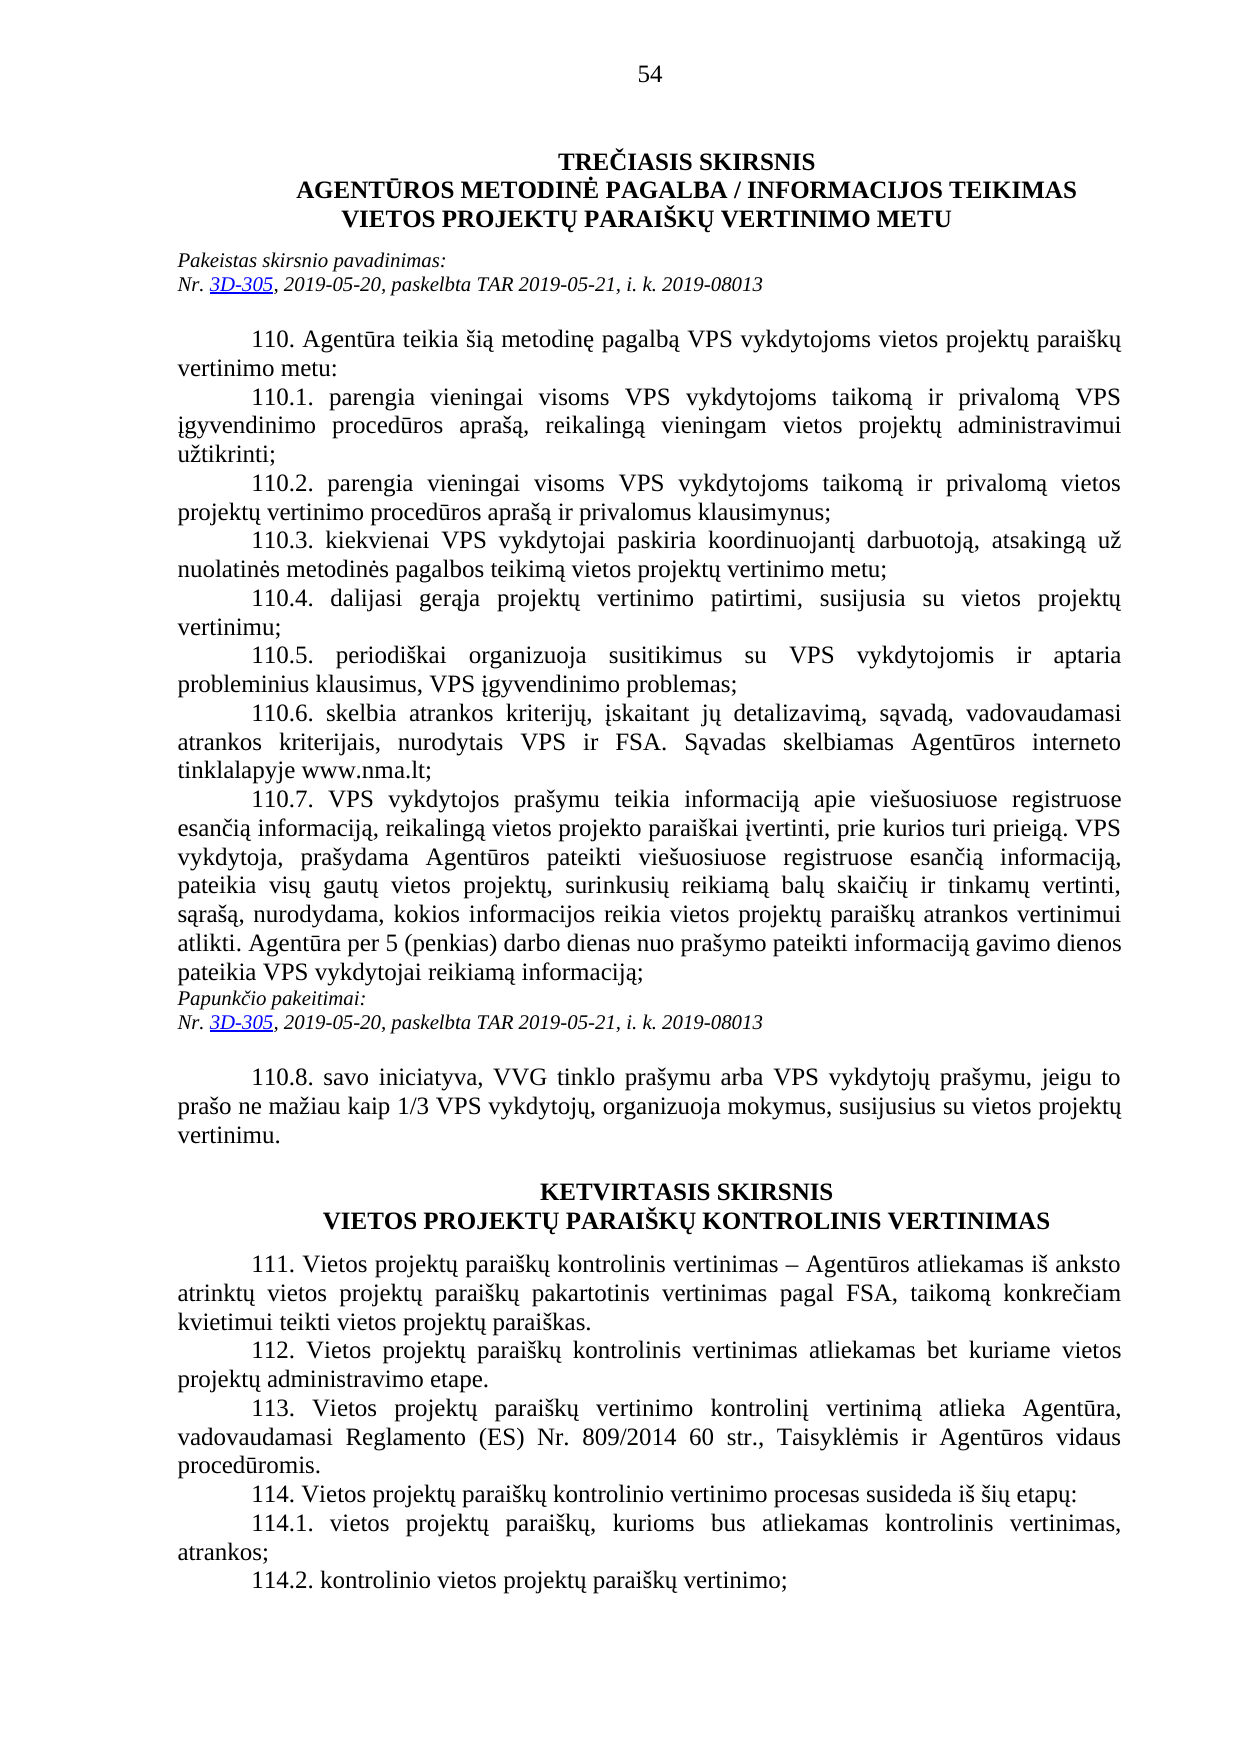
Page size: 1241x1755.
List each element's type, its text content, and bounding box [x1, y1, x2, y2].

text 114.2. kontrolinio vietos projektų paraiškų vertinimo; [177, 1566, 1122, 1594]
text 110.8. savo iniciatyva, VVG tinklo prašymu arba VPS vykdytojų prašymu, jeigu to prašo ne mažiau kaip 1/3 VPS vykdytojų, organizuoja mokymus, susijusius su vietos projektų vertinimu. [177, 1062, 1122, 1149]
text 110.1. parengia vieningai visoms VPS vykdytojoms taikomą ir privalomą VPS įgyvendinimo procedūros aprašą, reikalingą vieningam vietos projektų administravimui užtikrinti; [177, 382, 1122, 468]
text Pakeistas skirsnio pavadinimas: [177, 247, 1122, 272]
text 111. Vietos projektų paraiškų kontrolinis vertinimas – Agentūros atliekamas iš anksto atrinktų vietos projektų paraiškų pakartotinis vertinimas pagal FSA, taikomą konkrečiam kvietimui teikti vietos projektų paraiškas. [177, 1249, 1122, 1336]
text 110.4. dalijasi gerąja projektų vertinimo patirtimi, susijusia su vietos projektų vertinimu; [177, 583, 1122, 641]
text Papunkčio pakeitimai: [177, 986, 1122, 1010]
text TREČIASIS SKIRSNIS [177, 147, 1122, 176]
text KETVIRTASIS SKIRSNIS [177, 1177, 1122, 1206]
text 112. Vietos projektų paraiškų kontrolinis vertinimas atliekamas bet kuriame vietos projektų administravimo etape. [177, 1336, 1122, 1393]
text Nr. 3D-305, 2019-05-20, paskelbta TAR 2019-05-21, i. k. 2019-08013 [177, 1010, 1122, 1034]
text 110.2. parengia vieningai visoms VPS vykdytojoms taikomą ir privalomą vietos projektų vertinimo procedūros aprašą ir privalomus klausimynus; [177, 468, 1122, 526]
text 114.1. vietos projektų paraiškų, kurioms bus atliekamas kontrolinis vertinimas, atrankos; [177, 1508, 1122, 1566]
text 110.3. kiekvienai VPS vykdytojai paskiria koordinuojantį darbuotoją, atsakingą už nuolatinės metodinės pagalbos teikimą vietos projektų vertinimo metu; [177, 526, 1122, 583]
text 114. Vietos projektų paraiškų kontrolinio vertinimo procesas susideda iš šių etapų: [177, 1479, 1122, 1508]
text AGENTŪROS METODINĖ PAGALBA / INFORMACIJOS TEIKIMAS VIETOS PROJEKTŲ PARAIŠKŲ VERTINIMO METU [177, 176, 1122, 233]
text 110.5. periodiškai organizuoja susitikimus su VPS vykdytojomis ir aptaria probleminius klausimus, VPS įgyvendinimo problemas; [177, 641, 1122, 698]
text 113. Vietos projektų paraiškų vertinimo kontrolinį vertinimą atlieka Agentūra, vadovaudamasi Reglamento (ES) Nr. 809/2014 60 str., Taisyklėmis ir Agentūros vidaus procedūromis. [177, 1393, 1122, 1479]
text Nr. 3D-305, 2019-05-20, paskelbta TAR 2019-05-21, i. k. 2019-08013 [177, 272, 1122, 296]
text 110.6. skelbia atrankos kriterijų, įskaitant jų detalizavimą, sąvadą, vadovaudamasi atrankos kriterijais, nurodytais VPS ir FSA. Sąvadas skelbiamas Agentūros interneto tinklalapyje www.nma.lt; [177, 698, 1122, 784]
text VIETOS PROJEKTŲ PARAIŠKŲ KONTROLINIS VERTINIMAS [177, 1206, 1122, 1235]
text 110. Agentūra teikia šią metodinę pagalbą VPS vykdytojoms vietos projektų paraiškų vertinimo metu: [177, 324, 1122, 382]
text 110.7. VPS vykdytojos prašymu teikia informaciją apie viešuosiuose registruose esančią informaciją, reikalingą vietos projekto paraiškai įvertinti, prie kurios turi prieigą. VPS vykdytoja, prašydama Agentūros pateikti viešuosiuose registruose esančią informaciją, pateikia visų gautų vietos projektų, surinkusių reikiamą balų skaičių ir tinkamų vertinti, sąrašą, nurodydama, kokios informacijos reikia vietos projektų paraiškų atrankos vertinimui atlikti. Agentūra per 5 (penkias) darbo dienas nuo prašymo pateikti informaciją gavimo dienos pateikia VPS vykdytojai reikiamą informaciją; [177, 784, 1122, 986]
